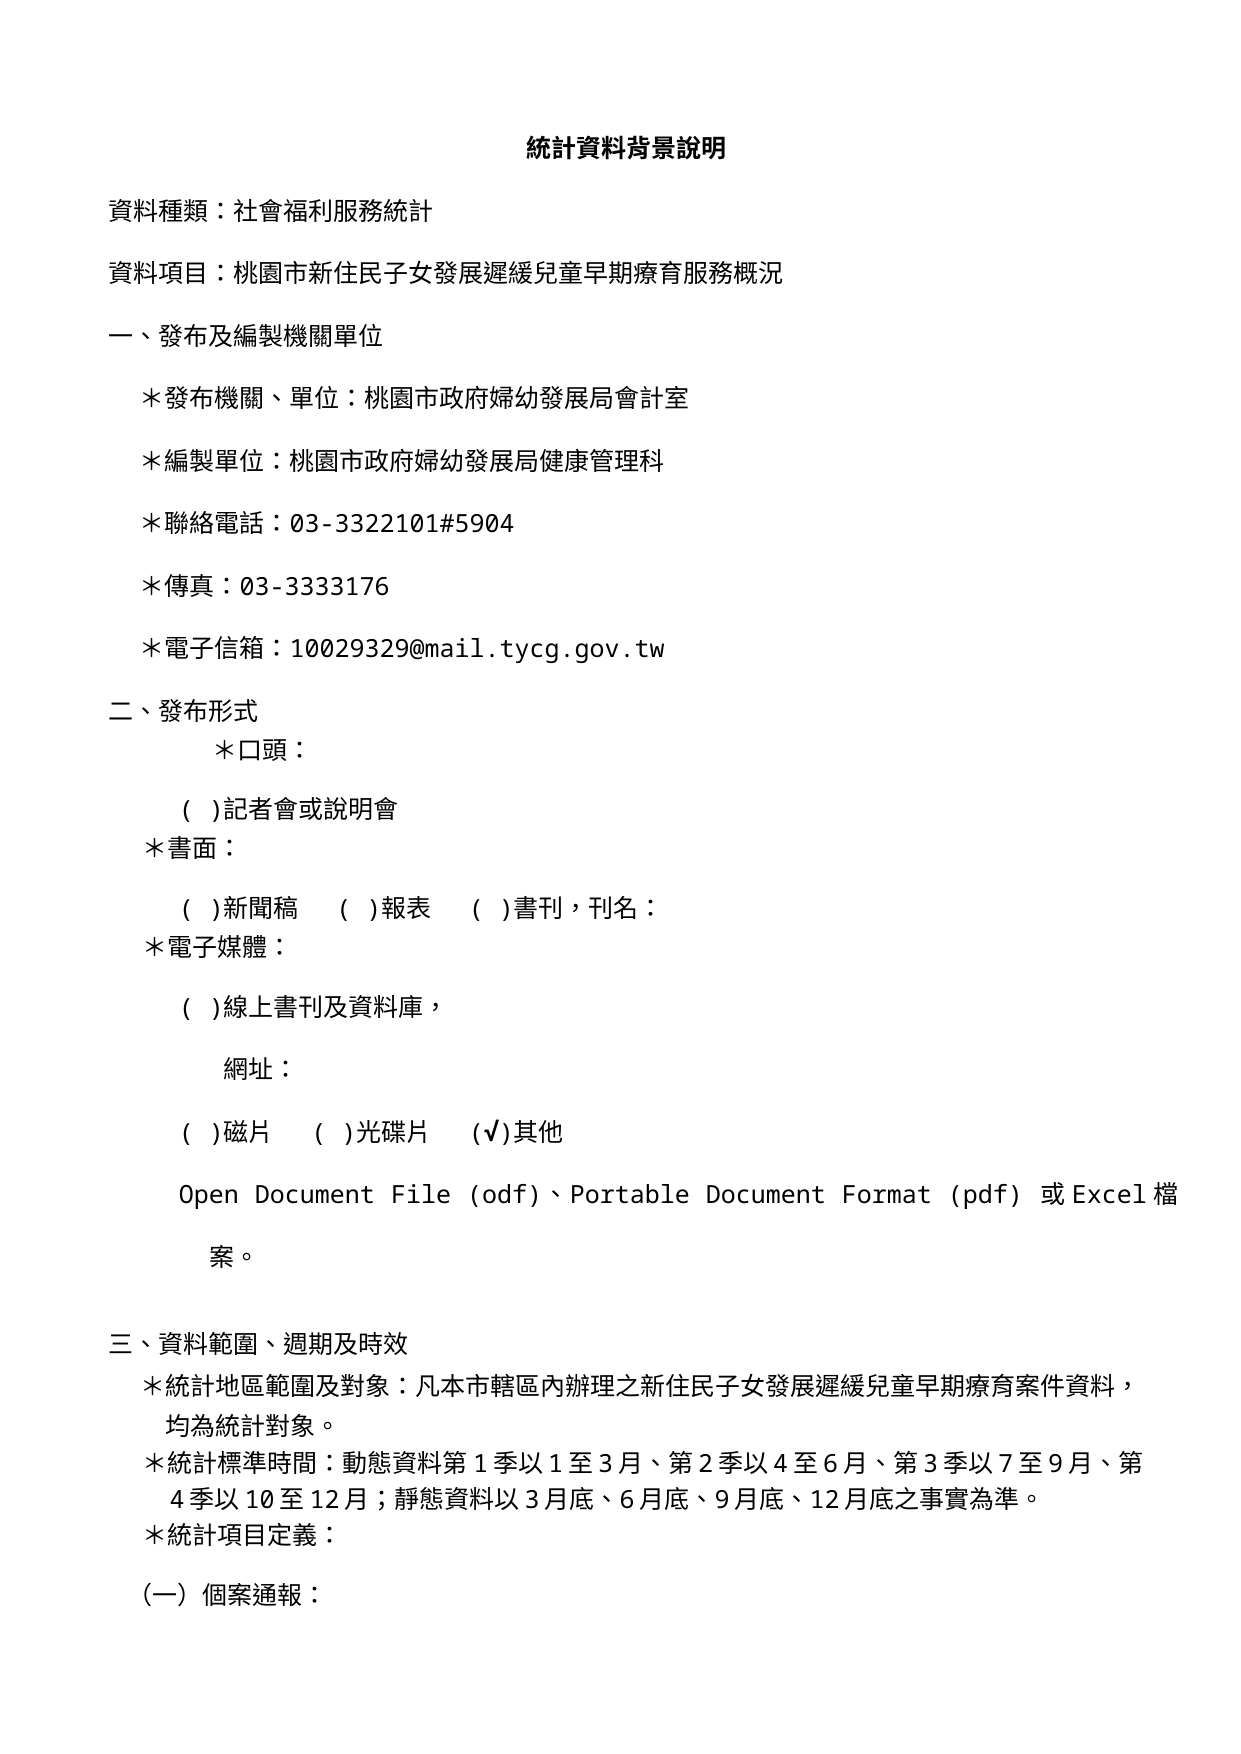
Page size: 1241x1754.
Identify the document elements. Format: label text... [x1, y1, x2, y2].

table_header 統計資料背景說明 資料種類：社會福利服務統計 資料項目：桃園市新住民子女發展遲緩兒童早期療育服務概況 一、發布及編製機關單位 ＊發布機關、單位：桃園市政府婦幼發展局會計室 ＊編製單位：桃園市政府婦幼發展局健康管理科 ＊聯絡電話：03-3322101#5904 ＊傳真：03-3333176 ＊電子信箱：10029329@mail.tycg.gov.tw 二、發布形式 ＊口頭： ( )記者會或說明會 ＊書面： ( )新聞稿 ( )報表 ( )書刊，刊名： ＊電子媒體： ( )線上書刊及資料庫， 網址： ( )磁片 ( )光碟片 (√)其他 Open Document File (odf)、Portable Document Format (pdf) 或Excel檔案。 三、資料範圍、週期及時效 ＊統計地區範圍及對象：凡本市轄區內辦理之新住民子女發展遲緩兒童早期療育案件資料，均為統計對象。 ＊統計標準時間：動態資料第1季以1至3月、第2季以4至6月、第3季以7至9月、第4季以10至12月；靜態資料以3月底、6月底、9月底、12月底之事實為準。 ＊統計項目定義： （一）個案通報： 1.通報來源：家長、監護者、托嬰中心、居家托育人員（含居家托育服務中心）、早療機構、社福機構（含社工員、福利機構、社政單位）、幼教機構（公立、私立幼兒園、學前特教班）、醫療院所、衛生所及其他，已通報個案及重開案之個案不重複計算。 2.個案年齡：以“通報日”為計算基準，按實足年齡計列；以「0-未滿1歲、1-未滿2歲、2-未滿3歲、3歲-未滿4歲、4-未滿5歲、5-未滿6歲、6歲以上」分別統計，6歲以上指滿6歲未入小學之個案。 3.父母為新住民之原國籍別人數：係指通報個案之父母國籍別（含大陸籍、港澳籍、越南籍、泰國籍、印尼籍、菲律賓籍、柬埔寨籍、其他等國籍別），若已入本國籍，或已死亡、失蹤、離婚，仍應計列，爰係以通報個案之父母的原國籍別為計列基準。 （二）個案管理：係指提供個案相關資源之整合服務。 1.上季延續服務個案數：係指上季現有個案，本期仍須持續提供服務之個案數。 2.本季現有服務個案數：係指上季延續服務個案數加上本季增加個案數減去本季結案個案數。 （三）療育補助：係指本府訂定之發展遲緩兒童早期療育費用補助細部執行計畫之新住民子女發展遲緩兒童補助。第1季為本季補助之人數，第2、3、4季僅統計本季新增補助之人數。 1.療育補助類別：係指個案申請兩類或以上之補助可重複計列（含交通費補助、療育訓練費補助、其他補助）。 （1）交通費補助：個案至療育單位接受療育之交通費用補助。 （2）療育訓練費補助：個案至療育機構或醫院接受療育，健保不給付之自付部分療育訓練費用補助，或接受到宅以專業整合模式，實際到兒童家中或經地方政府核定之地點接受療育服務之療育訓練費用補助。 （3）其他補助：各直轄市、縣（市）政府於細部執行計畫中自訂不屬前目所列補助項目之人數。 2.補助金額：係指本季桃園市政府核撥之經費（含中央、桃園市政府經費）。 ＊統計單位：人、人次、元。 ＊統計分類：依「個案通報」、「個案管理」、「療育補助」分。本表所稱疑似發展遲緩，係指尚未經衛生主管機關認可之醫院評估確認，發給證明之兒童。 ＊發布週期(指資料編製或產生之頻率，如月、季、年等)：季。 ＊時效(指統計標準時間至資料發布時間之間隔時間)：1個月又5日。 ＊資料變革：無。 四、公開資料發布訊息 ＊預告發布日期(含預告方式及週期)：每季終了後1個月又5日(遇假日順延)以報表、網際網路發布。 ＊同步發送單位(說明資料發布時同步發送之單位或可同步查得該資料之網址)：衛生福利部統計處、桃園市政府主計處。 五、資料品質 ＊統計指標編製方法與資料來源說明：依據本府所轄民眾申請療育補助及發展遲緩兒童通報轉介暨個案管理中心、辦理早期療育服務之民間團體及機構等之新住民子女發展遲緩兒童案件資料彙整。 ＊統計資料交叉查核及確保資料合理性之機制(說明各項資料之相互關係及不同資料來源之相關統計差異性)： (一)個案通報 1.本季各通報來源人數之總和=「總計」。 2.本季個案人數按年齡各年齡組之總和=「總計」。 3.本季通報來源之「總計」=本季個案人數按年齡之「總計」。 4.各身分別之總和=總計。 (二)個案管理 「上季延續服務個案」＋「本季新增個案」－「本季結案個案」=「本季現有服務個案」。 六、須注意及預定改變之事項(說明預定修正之資料、定義、統計方法等及其修正原因)：無。 七、其他事項：無。 [98, 105, 1155, 1614]
